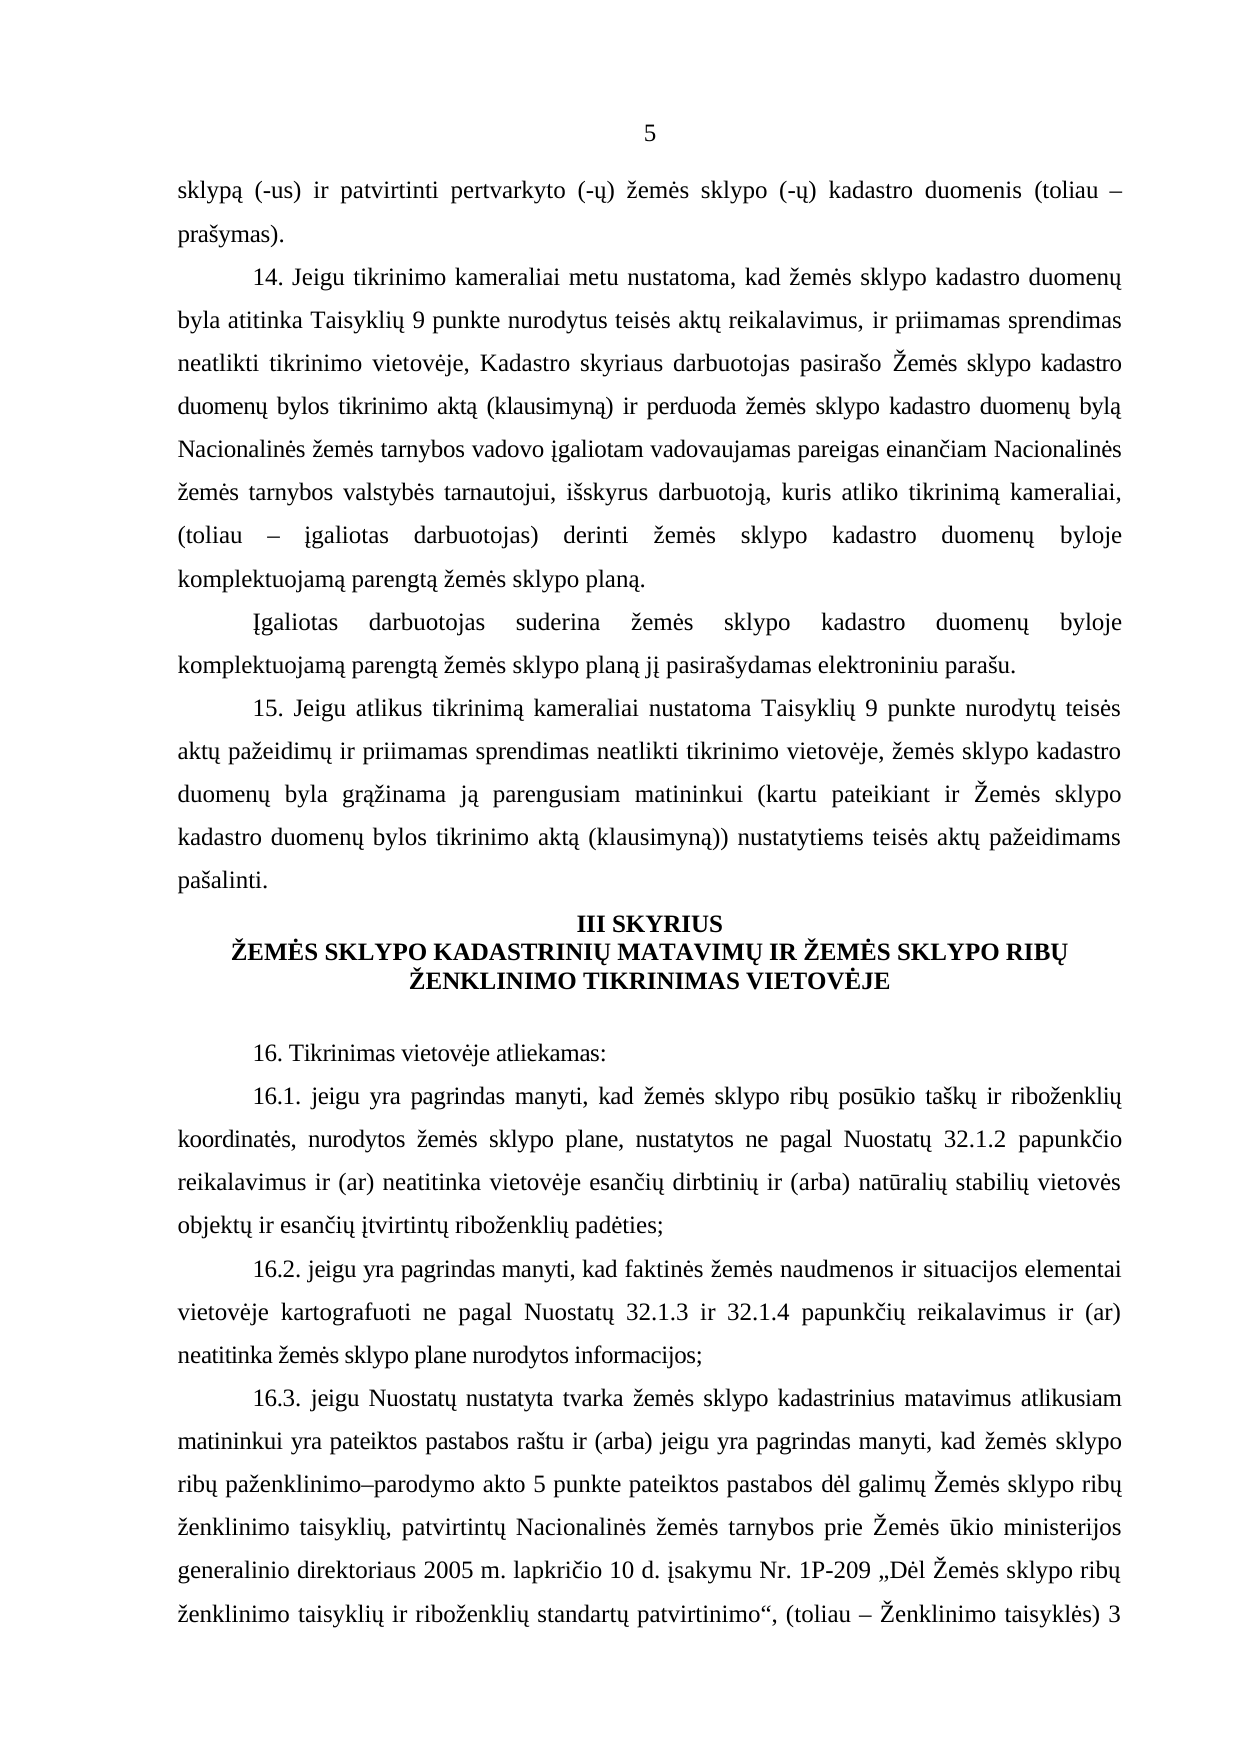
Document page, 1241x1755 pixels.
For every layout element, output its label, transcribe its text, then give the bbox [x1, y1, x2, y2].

text 16.1. jeigu yra pagrindas manyti, kad žemės sklypo ribų posūkio taškų ir riboženklių koordinatės, nurodytos žemės sklypo plane, nustatytos ne pagal Nuostatų 32.1.2 papunkčio reikalavimus ir (ar) neatitinka vietovėje esančių dirbtinių ir (arba) natūralių stabilių vietovės objektų ir esančių įtvirtintų riboženklių padėties; [177, 1081, 1122, 1239]
text 16. Tikrinimas vietovėje atliekamas: [177, 1038, 1122, 1067]
text 16.2. jeigu yra pagrindas manyti, kad faktinės žemės naudmenos ir situacijos elementai vietovėje kartografuoti ne pagal Nuostatų 32.1.3 ir 32.1.4 papunkčių reikalavimus ir (ar) neatitinka žemės sklypo plane nurodytos informacijos; [177, 1254, 1122, 1369]
text Įgaliotas darbuotojas suderina žemės sklypo kadastro duomenų byloje komplektuojamą parengtą žemės sklypo planą jį pasirašydamas elektroniniu parašu. [177, 607, 1122, 679]
text 14. Jeigu tikrinimo kameraliai metu nustatoma, kad žemės sklypo kadastro duomenų byla atitinka Taisyklių 9 punkte nurodytus teisės aktų reikalavimus, ir priimamas sprendimas neatlikti tikrinimo vietovėje, Kadastro skyriaus darbuotojas pasirašo Žemės sklypo kadastro duomenų bylos tikrinimo aktą (klausimyną) ir perduoda žemės sklypo kadastro duomenų bylą Nacionalinės žemės tarnybos vadovo įgaliotam vadovaujamas pareigas einančiam Nacionalinės žemės tarnybos valstybės tarnautojui, išskyrus darbuotoją, kuris atliko tikrinimą kameraliai, (toliau – įgaliotas darbuotojas) derinti žemės sklypo kadastro duomenų byloje komplektuojamą parengtą žemės sklypo planą. [177, 262, 1122, 592]
text III SKYRIUS [177, 909, 1122, 937]
text 15. Jeigu atlikus tikrinimą kameraliai nustatoma Taisyklių 9 punkte nurodytų teisės aktų pažeidimų ir priimamas sprendimas neatlikti tikrinimo vietovėje, žemės sklypo kadastro duomenų byla grąžinama ją parengusiam matininkui (kartu pateikiant ir Žemės sklypo kadastro duomenų bylos tikrinimo aktą (klausimyną)) nustatytiems teisės aktų pažeidimams pašalinti. [177, 693, 1122, 894]
text sklypą (-us) ir patvirtinti pertvarkyto (-ų) žemės sklypo (-ų) kadastro duomenis (toliau – prašymas). [177, 176, 1122, 247]
text 16.3. jeigu Nuostatų nustatyta tvarka žemės sklypo kadastrinius matavimus atlikusiam matininkui yra pateiktos pastabos raštu ir (arba) jeigu yra pagrindas manyti, kad žemės sklypo ribų paženklinimo–parodymo akto 5 punkte pateiktos pastabos dėl galimų Žemės sklypo ribų ženklinimo taisyklių, patvirtintų Nacionalinės žemės tarnybos prie Žemės ūkio ministerijos generalinio direktoriaus 2005 m. lapkričio 10 d. įsakymu Nr. 1P-209 „Dėl Žemės sklypo ribų ženklinimo taisyklių ir riboženklių standartų patvirtinimo“, (toliau – Ženklinimo taisyklės) 3 [177, 1383, 1122, 1627]
text ŽEMĖS SKLYPo KADASTRINIŲ MATAVIMŲ IR ŽEMĖS SKLYPO RIBŲ ŽENKLINIMO TIKRINIMAS VIETOVĖJE [177, 937, 1122, 995]
